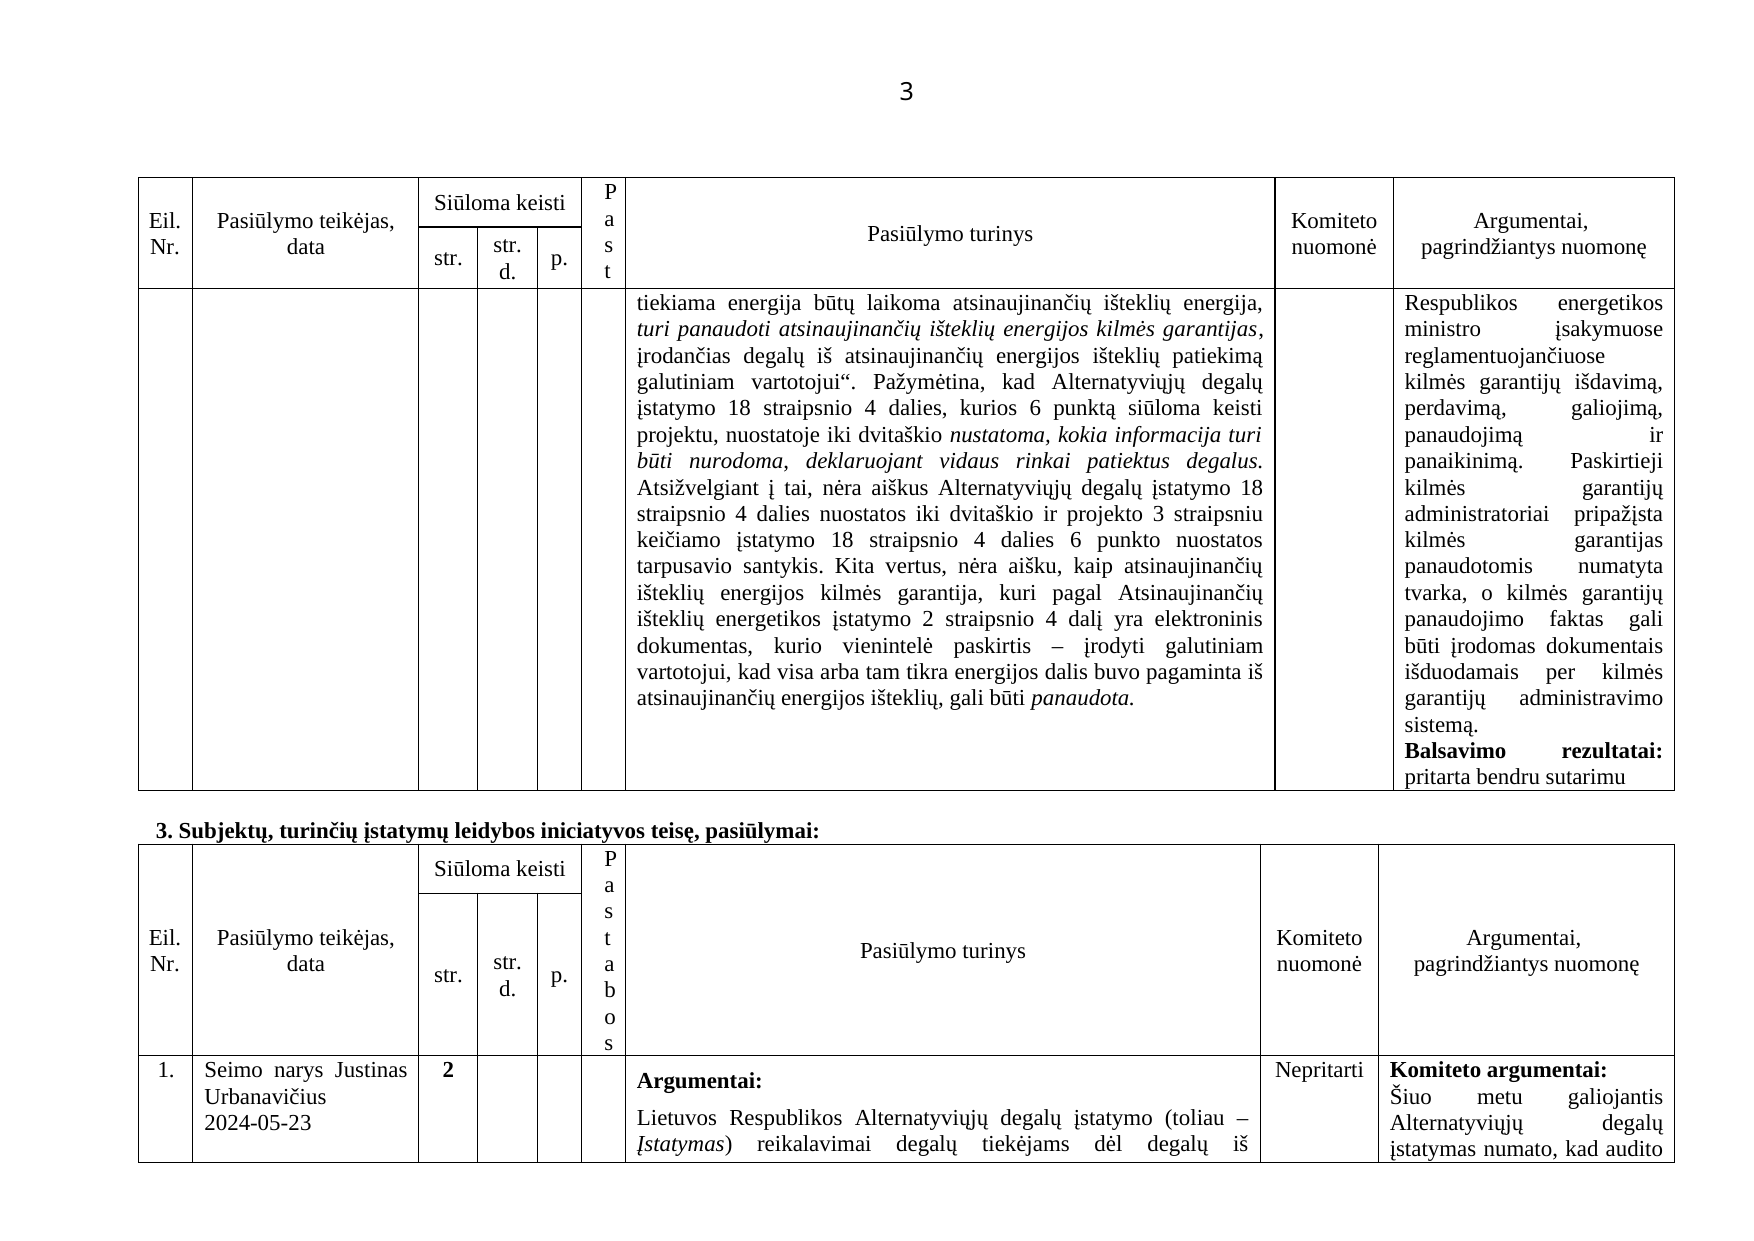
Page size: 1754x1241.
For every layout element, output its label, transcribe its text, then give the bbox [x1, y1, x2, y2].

table_header Pastabos [582, 178, 625, 288]
table_cell str. [419, 228, 477, 288]
table_header Argumentai, pagrindžiantys nuomonę [1379, 845, 1674, 1055]
table_cell [538, 289, 581, 790]
table_cell 1. [139, 1056, 192, 1162]
table_cell [478, 1056, 537, 1162]
table_header Komiteto nuomonė [1276, 178, 1393, 288]
table_cell 2 [419, 1056, 477, 1162]
table_header Pasiūlymo turinys [626, 178, 1274, 288]
table_cell [478, 289, 537, 790]
table_cell p. [538, 894, 581, 1055]
table_header Pasiūlymo turinys [626, 845, 1260, 1055]
subtitle 3. Subjektų, turinčių įstatymų leidybos iniciatyvos teisę, pasiūlymai: [156, 817, 1695, 843]
table_cell Seimo narys Justinas Urbanavičius 2024-05-23 [193, 1056, 418, 1162]
table_header Eil. Nr. [139, 845, 192, 1055]
table_cell [582, 1056, 625, 1162]
table_header Siūloma keisti [419, 845, 581, 893]
table_cell str. [419, 894, 477, 1055]
table_cell [1276, 289, 1393, 790]
table_cell str. d. [478, 228, 537, 288]
table_cell Argumentai: Lietuvos Respublikos Alternatyviųjų degalų įstatymo (toliau – Įstatymas) reikalavimai degalų tiekėjams dėl degalų iš [626, 1056, 1260, 1162]
table_cell [538, 1056, 581, 1162]
table_header Eil. Nr. [139, 178, 192, 288]
table_header Argumentai, pagrindžiantys nuomonę [1394, 178, 1674, 288]
table_header Siūloma keisti [419, 178, 581, 226]
table_header Komiteto nuomonė [1261, 845, 1378, 1055]
table_cell p. [538, 228, 581, 288]
table_cell tiekiama energija būtų laikoma atsinaujinančių išteklių energija, turi panaudoti atsinaujinančių išteklių energijos kilmės garantijas, įrodančias degalų iš atsinaujinančių energijos išteklių patiekimą galutiniam vartotojui“. Pažymėtina, kad Alternatyviųjų degalų įstatymo 18 straipsnio 4 dalies, kurios 6 punktą siūloma keisti projektu, nuostatoje iki dvitaškio nustatoma, kokia informacija turi būti nurodoma, deklaruojant vidaus rinkai patiektus degalus. Atsižvelgiant į tai, nėra aiškus Alternatyviųjų degalų įstatymo 18 straipsnio 4 dalies nuostatos iki dvitaškio ir projekto 3 straipsniu keičiamo įstatymo 18 straipsnio 4 dalies 6 punkto nuostatos tarpusavio santykis. Kita vertus, nėra aišku, kaip atsinaujinančių išteklių energijos kilmės garantija, kuri pagal Atsinaujinančių išteklių energetikos įstatymo 2 straipsnio 4 dalį yra elektroninis dokumentas, kurio vienintelė paskirtis – įrodyti galutiniam vartotojui, kad visa arba tam tikra energijos dalis buvo pagaminta iš atsinaujinančių energijos išteklių, gali būti panaudota. [626, 289, 1274, 790]
table_cell [193, 289, 418, 790]
table_cell Komiteto argumentai: Šiuo metu galiojantis Alternatyviųjų degalų įstatymas numato, kad audito [1379, 1056, 1674, 1162]
table_cell [582, 289, 625, 790]
table_cell str. d. [478, 894, 537, 1055]
table_header Pastabos [582, 845, 625, 1055]
table_header Pasiūlymo teikėjas, data [193, 178, 418, 288]
table_cell [139, 289, 192, 790]
table_cell Nepritarti [1261, 1056, 1378, 1162]
table_header Pasiūlymo teikėjas, data [193, 845, 418, 1055]
table_cell [419, 289, 477, 790]
